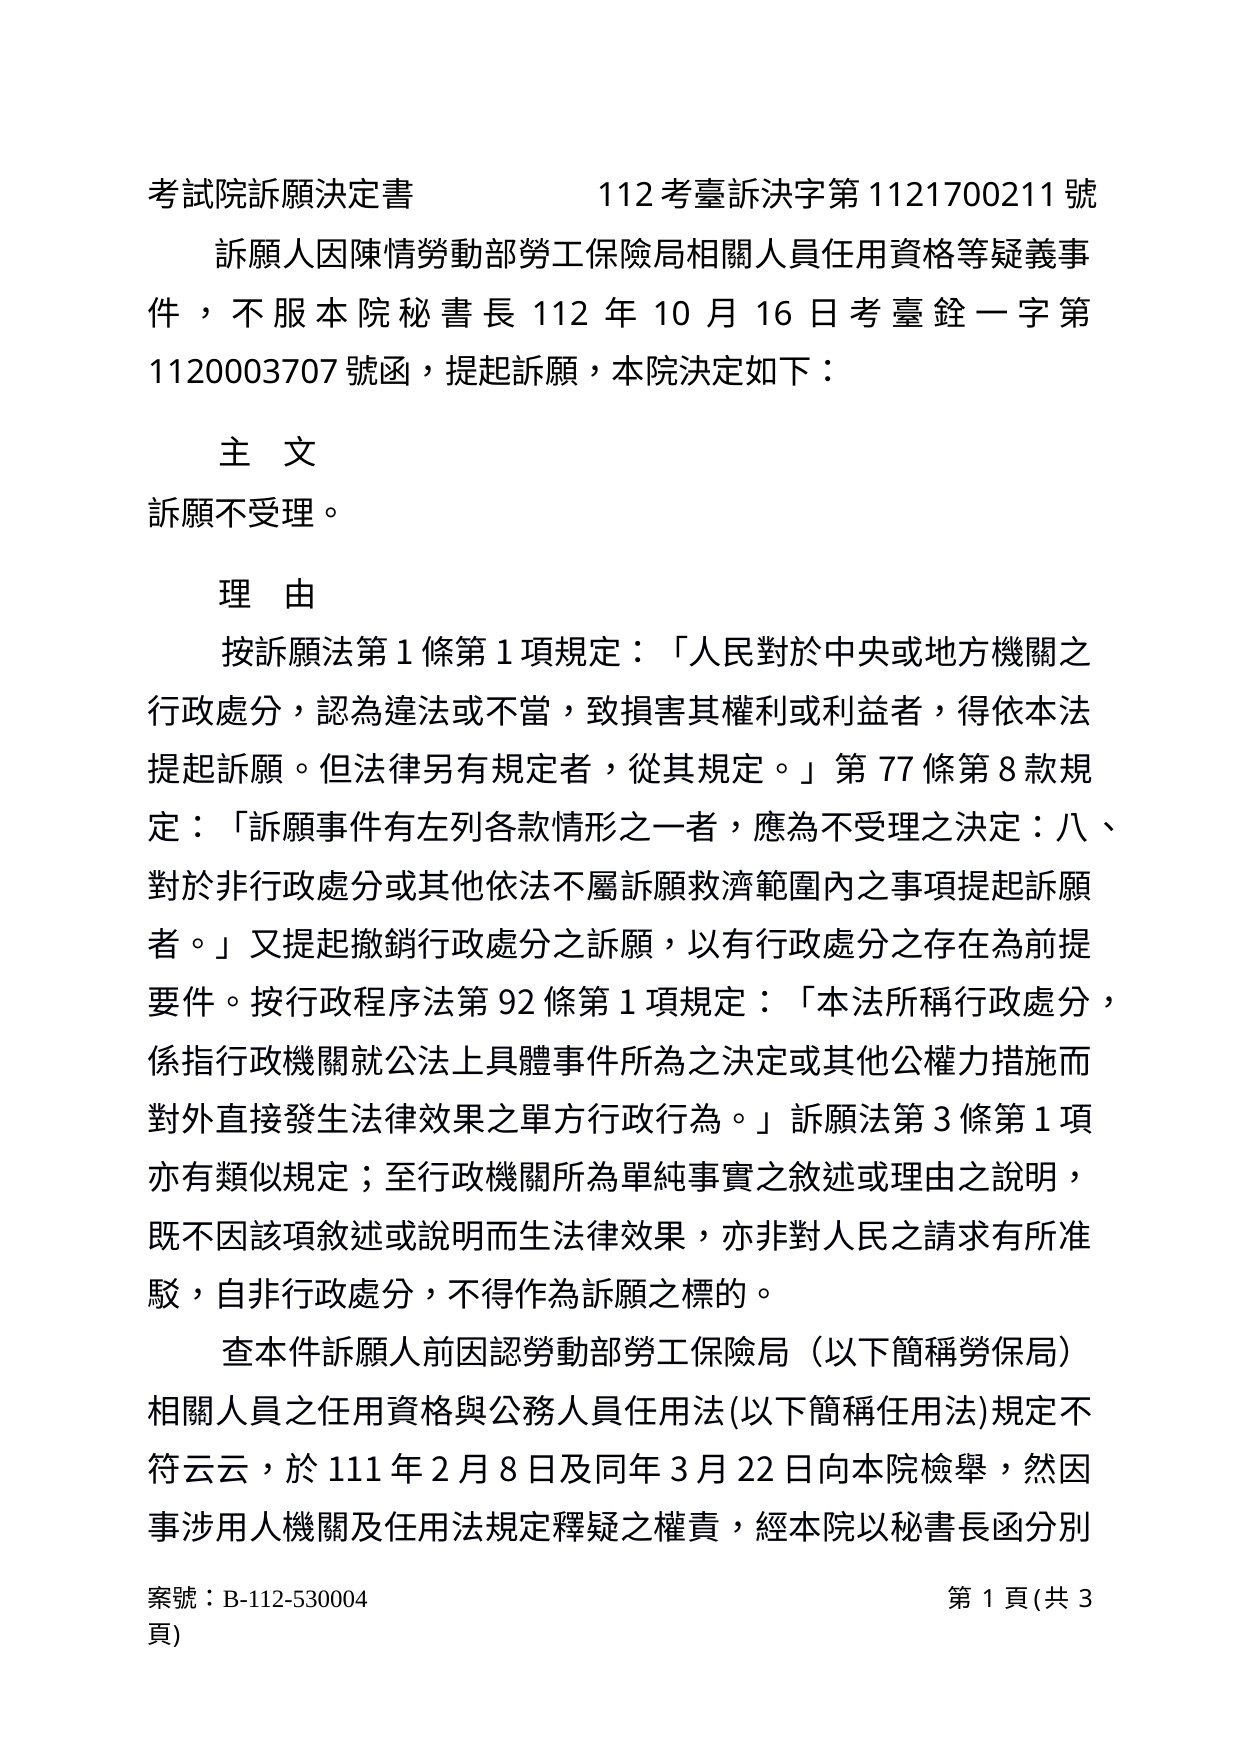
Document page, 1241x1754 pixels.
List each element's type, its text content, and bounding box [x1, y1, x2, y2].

text 訴願不受理。 [148, 476, 1092, 535]
text 查本件訴願人前因認勞動部勞工保險局（以下簡稱勞保局）相關人員之任用資格與公務人員任用法(以下簡稱任用法)規定不符云云，於111年2月8日及同年3月22日向本院檢舉，然因事涉用人機關及任用法規定釋疑之權責，經本院以秘書長函分別函轉勞動部及銓敘部辦理。嗣銓敘部以同年3月30日書函復訴願人，說明勞保局原進用未具公務人員資格之現職人員，得依相關規定繼續任用至離職或退休時為止，惟該等人員如何任用等事宜，事屬用人機關權責，已轉請勞動部卓處逕復；訴願人復於同年4月7日再向本院檢舉相同事項，經本院以同年4月14日秘書長函復訴願人，銓敘部業以上述書函說明相關規定及機關權責，並函轉勞動部辦理，同時告知訴願人日後如再就相同事項陳情，將依行政程序法第173條第2款規定不再處理，合先敘明。 [148, 1318, 1092, 1551]
text 主文 [218, 418, 1092, 476]
text 考試院訴願決定書 112考臺訴決字第1121700211號 [148, 160, 1092, 218]
text 理由 [218, 560, 1092, 618]
text 訴願人因陳情勞動部勞工保險局相關人員任用資格等疑義事件，不服本院秘書長112年10月16日考臺銓一字第1120003707號函，提起訴願，本院決定如下： [148, 218, 1092, 393]
text 按訴願法第1條第1項規定：「人民對於中央或地方機關之行政處分，認為違法或不當，致損害其權利或利益者，得依本法提起訴願。但法律另有規定者，從其規定。」第77條第8款規定：「訴願事件有左列各款情形之一者，應為不受理之決定：八、對於非行政處分或其他依法不屬訴願救濟範圍內之事項提起訴願者。」又提起撤銷行政處分之訴願，以有行政處分之存在為前提要件。按行政程序法第92條第1項規定：「本法所稱行政處分，係指行政機關就公法上具體事件所為之決定或其他公權力措施而對外直接發生法律效果之單方行政行為。」訴願法第3條第1項亦有類似規定；至行政機關所為單純事實之敘述或理由之說明，既不因該項敘述或說明而生法律效果，亦非對人民之請求有所准駁，自非行政處分，不得作為訴願之標的。 [148, 618, 1092, 1318]
